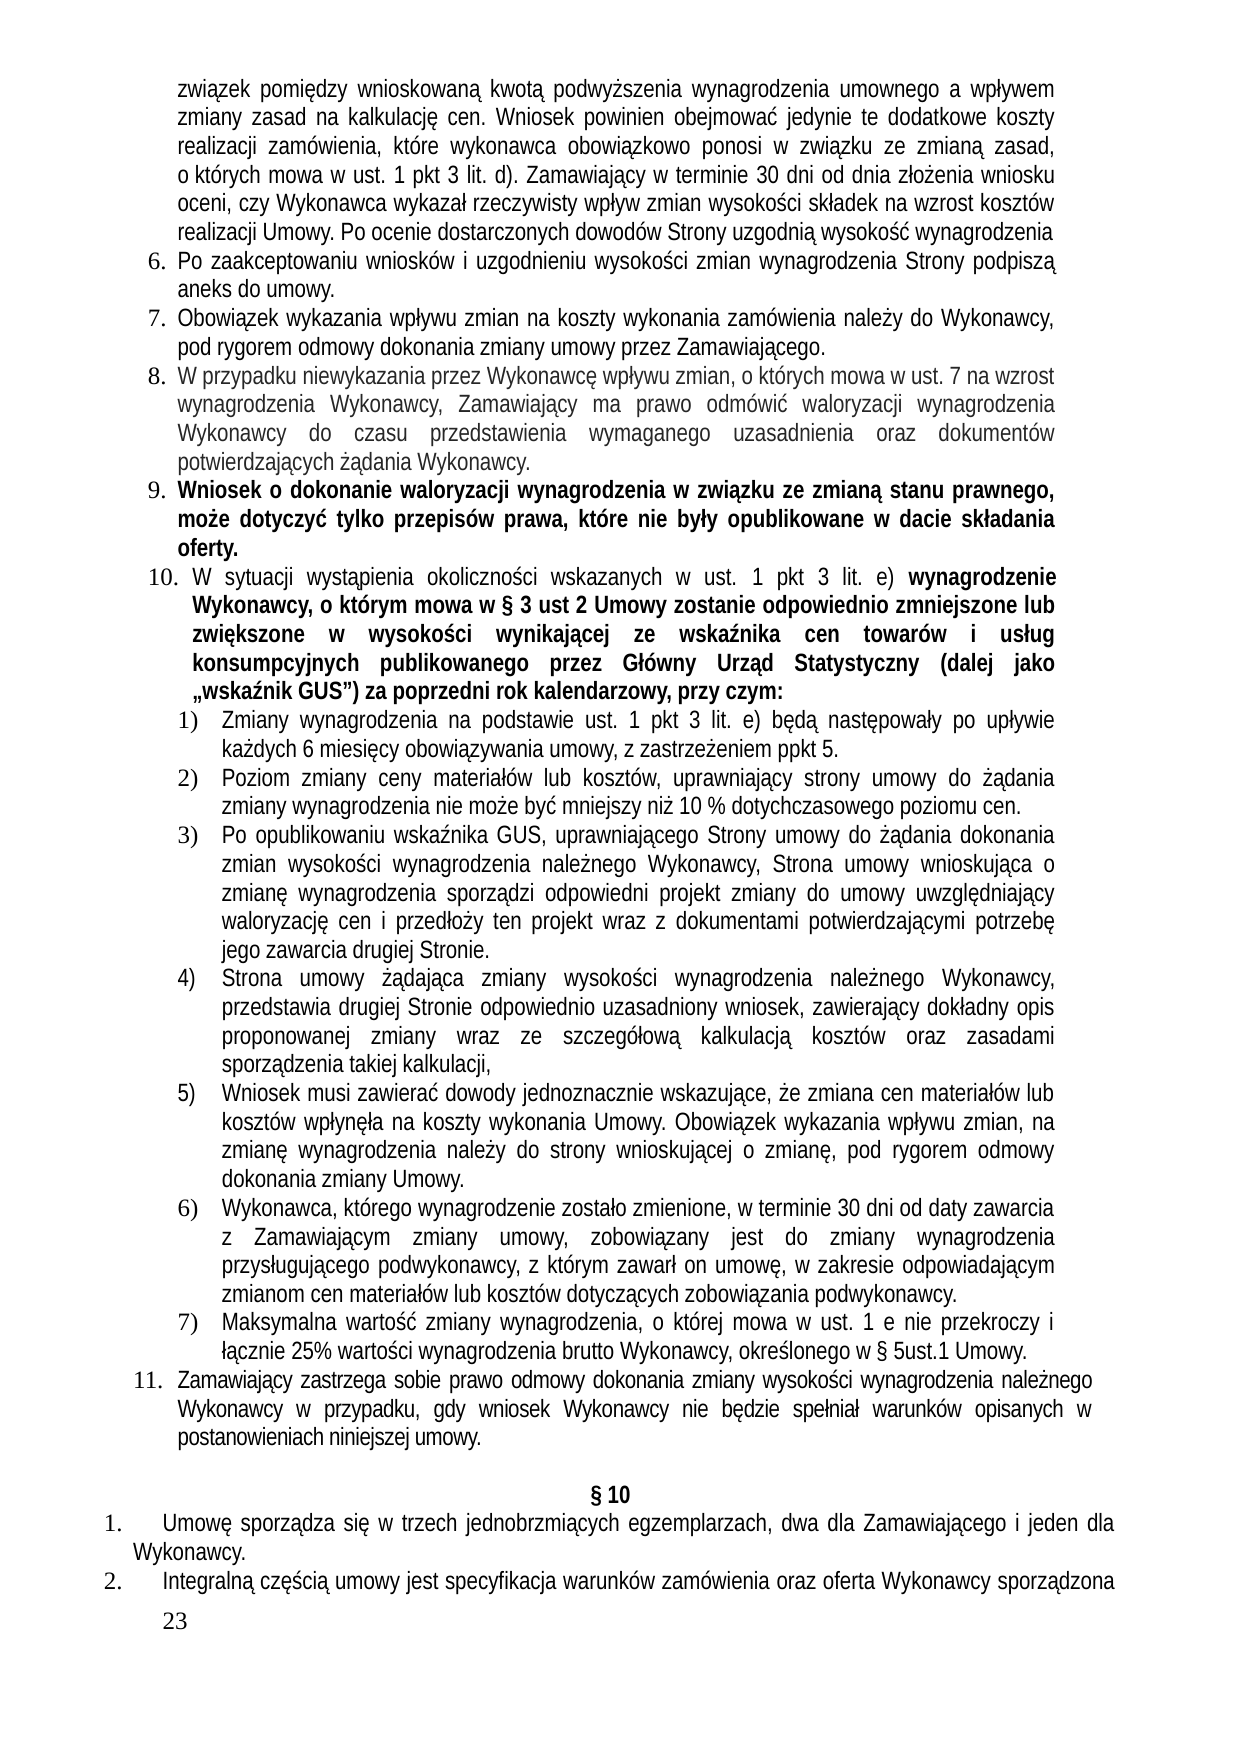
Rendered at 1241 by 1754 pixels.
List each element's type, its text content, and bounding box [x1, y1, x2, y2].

list Wykonawca, którego wynagrodzenie zostało zmienione, w terminie 30 dni od daty zawarcia z Zamawiającym zmiany umowy, zobowiązany jest do zmiany wynagrodzenia przysługującego podwykonawcy, z którym zawarł on umowę, w zakresie odpowiadającym zmianom cen materiałów lub kosztów dotyczących zobowiązania podwykonawcy. [177, 1193, 1056, 1307]
list Zmiany wynagrodzenia na podstawie ust. 1 pkt 3 lit. e) będą następowały po upływie każdych 6 miesięcy obowiązywania umowy, z zastrzeżeniem ppkt 5. [177, 705, 1056, 762]
text § 10 [103, 1480, 1117, 1508]
list Integralną częścią umowy jest specyfikacja warunków zamówienia oraz oferta Wykonawcy sporządzona [103, 1566, 1117, 1595]
list Wniosek o dokonanie waloryzacji wynagrodzenia w związku ze zmianą stanu prawnego, może dotyczyć tylko przepisów prawa, które nie były opublikowane w dacie składania oferty. [148, 475, 1056, 562]
list związek pomiędzy wnioskowaną kwotą podwyższenia wynagrodzenia umownego a wpływem zmiany zasad na kalkulację cen. Wniosek powinien obejmować jedynie te dodatkowe koszty realizacji zamówienia, które wykonawca obowiązkowo ponosi w związku ze zmianą zasad, o których mowa w ust. 1 pkt 3 lit. d). Zamawiający w terminie 30 dni od dnia złożenia wniosku oceni, czy Wykonawca wykazał rzeczywisty wpływ zmian wysokości składek na wzrost kosztów realizacji Umowy. Po ocenie dostarczonych dowodów Strony uzgodnią wysokość wynagrodzenia [148, 74, 1056, 246]
list Maksymalna wartość zmiany wynagrodzenia, o której mowa w ust. 1 e nie przekroczy i łącznie 25% wartości wynagrodzenia brutto Wykonawcy, określonego w § 5ust.1 Umowy. [177, 1307, 1056, 1365]
list Po zaakceptowaniu wniosków i uzgodnieniu wysokości zmian wynagrodzenia Strony podpiszą aneks do umowy. [148, 246, 1056, 303]
list Po opublikowaniu wskaźnika GUS, uprawniającego Strony umowy do żądania dokonania zmian wysokości wynagrodzenia należnego Wykonawcy, Strona umowy wnioskująca o zmianę wynagrodzenia sporządzi odpowiedni projekt zmiany do umowy uwzględniający waloryzację cen i przedłoży ten projekt wraz z dokumentami potwierdzającymi potrzebę jego zawarcia drugiej Stronie. [177, 820, 1056, 963]
list W przypadku niewykazania przez Wykonawcę wpływu zmian, o których mowa w ust. 7 na wzrost wynagrodzenia Wykonawcy, Zamawiający ma prawo odmówić waloryzacji wynagrodzenia Wykonawcy do czasu przedstawienia wymaganego uzasadnienia oraz dokumentów potwierdzających żądania Wykonawcy. [148, 361, 1056, 475]
list Zamawiający zastrzega sobie prawo odmowy dokonania zmiany wysokości wynagrodzenia należnego Wykonawcy w przypadku, gdy wniosek Wykonawcy nie będzie spełniał warunków opisanych w postanowieniach niniejszej umowy. [133, 1365, 1093, 1451]
list Wniosek musi zawierać dowody jednoznacznie wskazujące, że zmiana cen materiałów lub kosztów wpłynęła na koszty wykonania Umowy. Obowiązek wykazania wpływu zmian, na zmianę wynagrodzenia należy do strony wnioskującej o zmianę, pod rygorem odmowy dokonania zmiany Umowy. [177, 1078, 1056, 1193]
list Poziom zmiany ceny materiałów lub kosztów, uprawniający strony umowy do żądania zmiany wynagrodzenia nie może być mniejszy niż 10 % dotychczasowego poziomu cen. [177, 762, 1056, 820]
list W sytuacji wystąpienia okoliczności wskazanych w ust. 1 pkt 3 lit. e) wynagrodzenie Wykonawcy, o którym mowa w § 3 ust 2 Umowy zostanie odpowiednio zmniejszone lub zwiększone w wysokości wynikającej ze wskaźnika cen towarów i usług konsumpcyjnych publikowanego przez Główny Urząd Statystyczny (dalej jako „wskaźnik GUS”) za poprzedni rok kalendarzowy, przy czym: [148, 562, 1056, 705]
list Strona umowy żądająca zmiany wysokości wynagrodzenia należnego Wykonawcy, przedstawia drugiej Stronie odpowiednio uzasadniony wniosek, zawierający dokładny opis proponowanej zmiany wraz ze szczegółową kalkulacją kosztów oraz zasadami sporządzenia takiej kalkulacji, [177, 963, 1056, 1078]
list Obowiązek wykazania wpływu zmian na koszty wykonania zamówienia należy do Wykonawcy, pod rygorem odmowy dokonania zmiany umowy przez Zamawiającego. [148, 303, 1056, 361]
list Umowę sporządza się w trzech jednobrzmiących egzemplarzach, dwa dla Zamawiającego i jeden dla Wykonawcy. [103, 1508, 1117, 1566]
